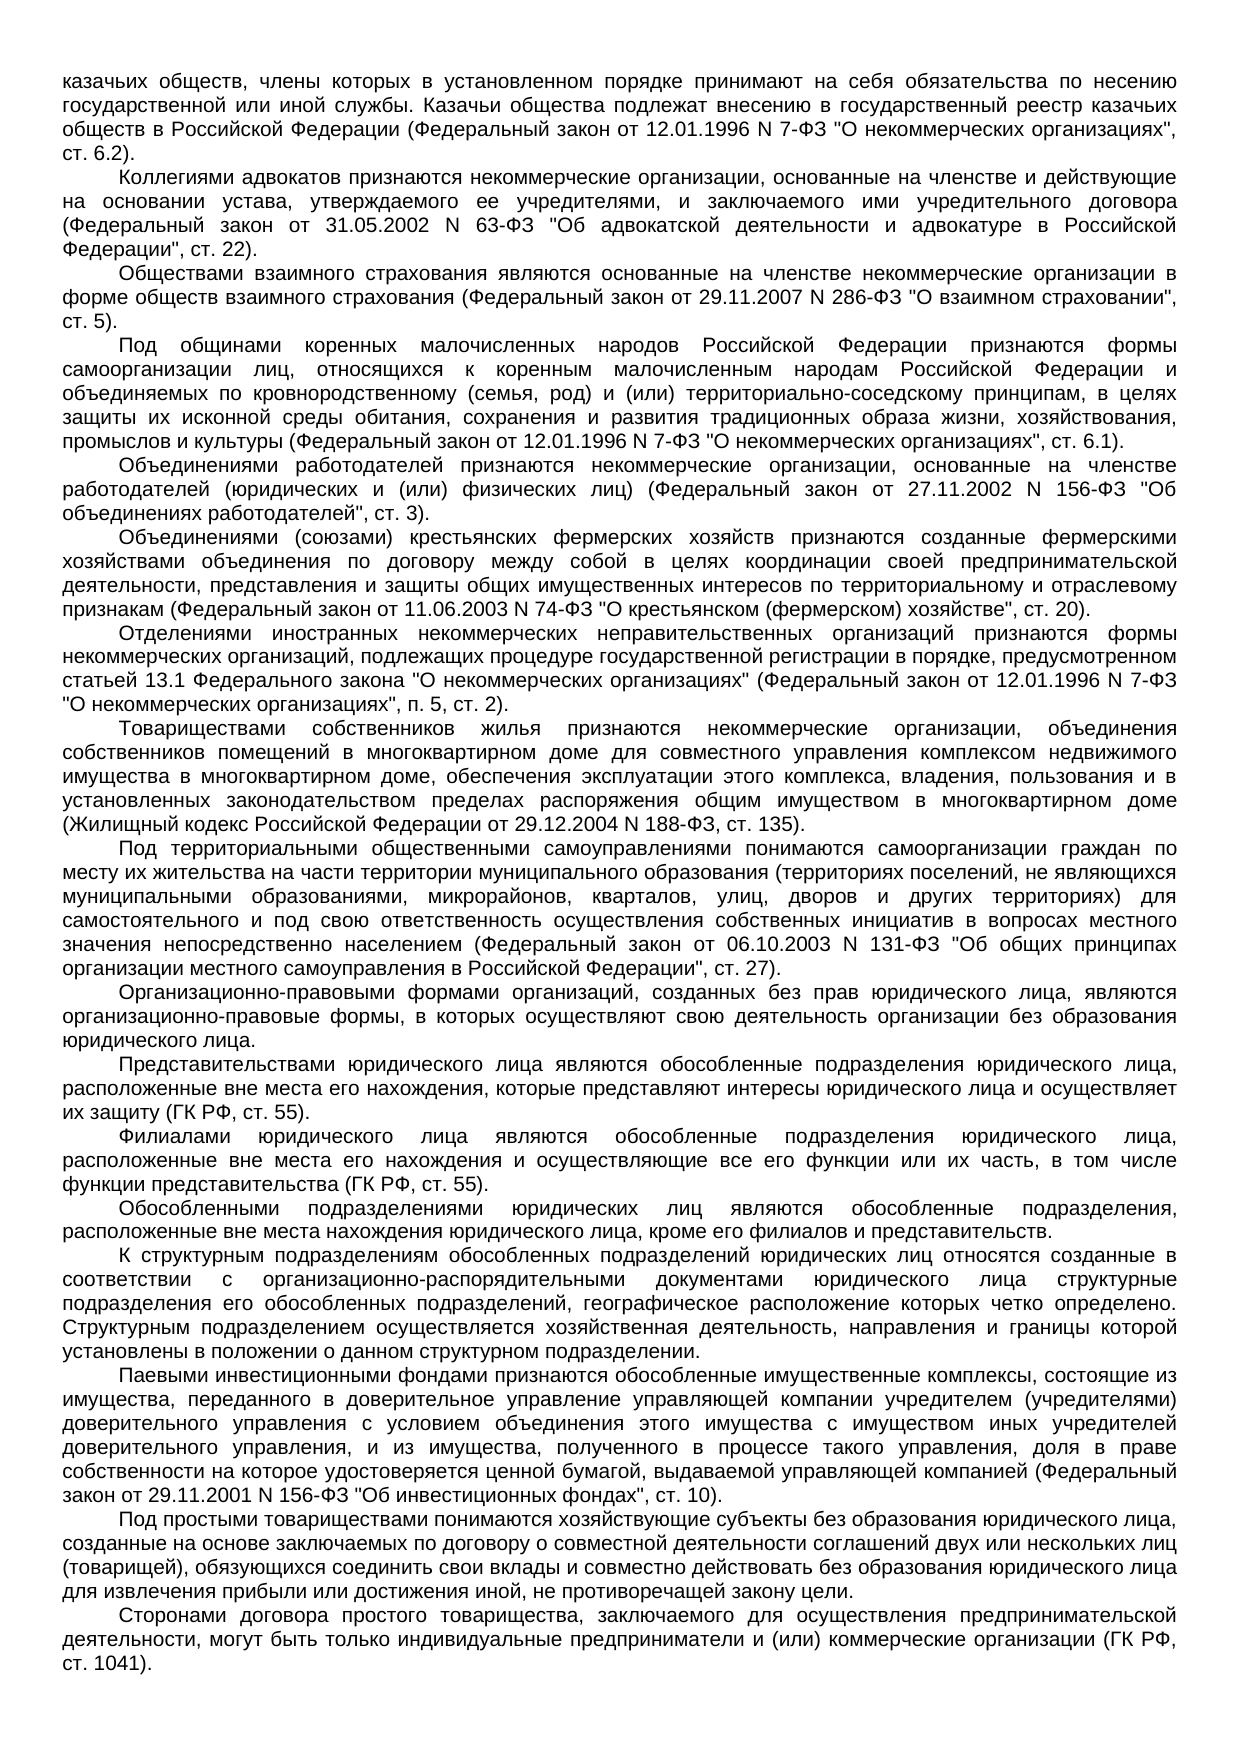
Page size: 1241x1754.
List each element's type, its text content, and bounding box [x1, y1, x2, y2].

list Отделениями иностранных некоммерческих неправительственных организаций признаются формы некоммерческих организаций, подлежащих процедуре государственной регистрации в порядке, предусмотренном статьей 13.1 Федерального закона "О некоммерческих организациях" (Федеральный закон от 12.01.1996 N 7-ФЗ "О некоммерческих организациях", п. 5, ст. 2). [62, 620, 1178, 716]
list Обществами взаимного страхования являются основанные на членстве некоммерческие организации в форме обществ взаимного страхования (Федеральный закон от 29.11.2007 N 286-ФЗ "О взаимном страховании", ст. 5). [62, 261, 1178, 333]
list Объединениями работодателей признаются некоммерческие организации, основанные на членстве работодателей (юридических и (или) физических лиц) (Федеральный закон от 27.11.2002 N 156-ФЗ "Об объединениях работодателей", ст. 3). [62, 453, 1178, 524]
list Филиалами юридического лица являются обособленные подразделения юридического лица, расположенные вне места его нахождения и осуществляющие все его функции или их часть, в том числе функции представительства (ГК РФ, ст. 55). [62, 1123, 1178, 1195]
list Товариществами собственников жилья признаются некоммерческие организации, объединения собственников помещений в многоквартирном доме для совместного управления комплексом недвижимого имущества в многоквартирном доме, обеспечения эксплуатации этого комплекса, владения, пользования и в установленных законодательством пределах распоряжения общим имуществом в многоквартирном доме (Жилищный кодекс Российской Федерации от 29.12.2004 N 188-ФЗ, ст. 135). [62, 716, 1178, 836]
list Представительствами юридического лица являются обособленные подразделения юридического лица, расположенные вне места его нахождения, которые представляют интересы юридического лица и осуществляет их защиту (ГК РФ, ст. 55). [62, 1052, 1178, 1123]
list Сторонами договора простого товарищества, заключаемого для осуществления предпринимательской деятельности, могут быть только индивидуальные предприниматели и (или) коммерческие организации (ГК РФ, ст. 1041). [62, 1603, 1178, 1674]
list Под общинами коренных малочисленных народов Российской Федерации признаются формы самоорганизации лиц, относящихся к коренным малочисленным народам Российской Федерации и объединяемых по кровнородственному (семья, род) и (или) территориально-соседскому принципам, в целях защиты их исконной среды обитания, сохранения и развития традиционных образа жизни, хозяйствования, промыслов и культуры (Федеральный закон от 12.01.1996 N 7-ФЗ "О некоммерческих организациях", ст. 6.1). [62, 333, 1178, 453]
list Под простыми товариществами понимаются хозяйствующие субъекты без образования юридического лица, созданные на основе заключаемых по договору о совместной деятельности соглашений двух или нескольких лиц (товарищей), обязующихся соединить свои вклады и совместно действовать без образования юридического лица для извлечения прибыли или достижения иной, не противоречащей закону цели. [62, 1507, 1178, 1603]
list Обособленными подразделениями юридических лиц являются обособленные подразделения, расположенные вне места нахождения юридического лица, кроме его филиалов и представительств. [62, 1195, 1178, 1243]
list Организационно-правовыми формами организаций, созданных без прав юридического лица, являются организационно-правовые формы, в которых осуществляют свою деятельность организации без образования юридического лица. [62, 980, 1178, 1052]
list К структурным подразделениям обособленных подразделений юридических лиц относятся созданные в соответствии с организационно-распорядительными документами юридического лица структурные подразделения его обособленных подразделений, географическое расположение которых четко определено. Структурным подразделением осуществляется хозяйственная деятельность, направления и границы которой установлены в положении о данном структурном подразделении. [62, 1243, 1178, 1363]
list казачьих обществ, члены которых в установленном порядке принимают на себя обязательства по несению государственной или иной службы. Казачьи общества подлежат внесению в государственный реестр казачьих обществ в Российской Федерации (Федеральный закон от 12.01.1996 N 7-ФЗ "О некоммерческих организациях", ст. 6.2). [62, 69, 1178, 165]
list Под территориальными общественными самоуправлениями понимаются самоорганизации граждан по месту их жительства на части территории муниципального образования (территориях поселений, не являющихся муниципальными образованиями, микрорайонов, кварталов, улиц, дворов и других территориях) для самостоятельного и под свою ответственность осуществления собственных инициатив в вопросах местного значения непосредственно населением (Федеральный закон от 06.10.2003 N 131-ФЗ "Об общих принципах организации местного самоуправления в Российской Федерации", ст. 27). [62, 836, 1178, 980]
list Объединениями (союзами) крестьянских фермерских хозяйств признаются созданные фермерскими хозяйствами объединения по договору между собой в целях координации своей предпринимательской деятельности, представления и защиты общих имущественных интересов по территориальному и отраслевому признакам (Федеральный закон от 11.06.2003 N 74-ФЗ "О крестьянском (фермерском) хозяйстве", ст. 20). [62, 524, 1178, 620]
list Коллегиями адвокатов признаются некоммерческие организации, основанные на членстве и действующие на основании устава, утверждаемого ее учредителями, и заключаемого ими учредительного договора (Федеральный закон от 31.05.2002 N 63-ФЗ "Об адвокатской деятельности и адвокатуре в Российской Федерации", ст. 22). [62, 165, 1178, 261]
list Паевыми инвестиционными фондами признаются обособленные имущественные комплексы, состоящие из имущества, переданного в доверительное управление управляющей компании учредителем (учредителями) доверительного управления с условием объединения этого имущества с имуществом иных учредителей доверительного управления, и из имущества, полученного в процессе такого управления, доля в праве собственности на которое удостоверяется ценной бумагой, выдаваемой управляющей компанией (Федеральный закон от 29.11.2001 N 156-ФЗ "Об инвестиционных фондах", ст. 10). [62, 1363, 1178, 1507]
